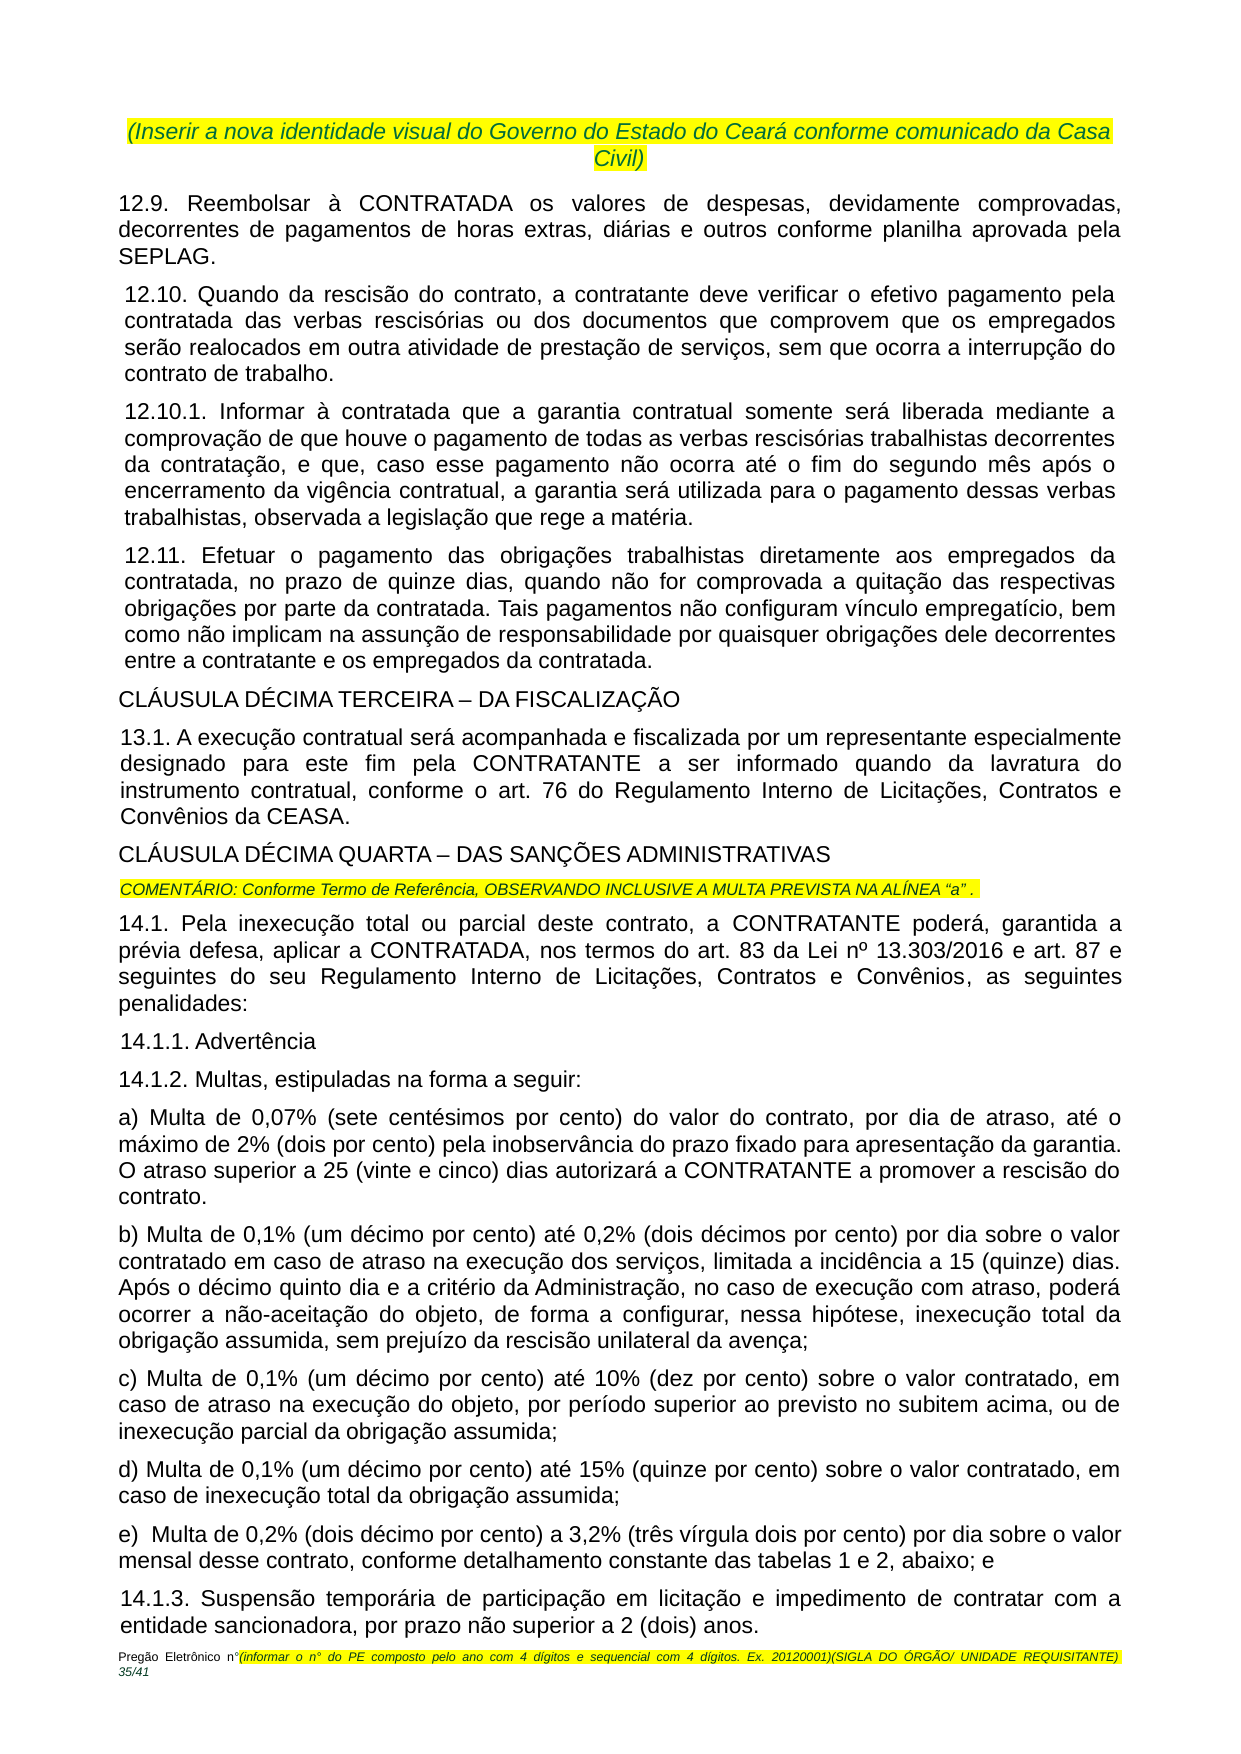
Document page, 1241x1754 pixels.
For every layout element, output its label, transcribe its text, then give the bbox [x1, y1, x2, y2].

text 13.1. A execução contratual será acompanhada e fiscalizada por um representante especialmente designado para este fim pela CONTRATANTE a ser informado quando da lavratura do instrumento contratual, conforme o art. 76 do Regulamento Interno de Licitações, Contratos e Convênios da CEASA. [120, 724, 1122, 829]
text COMENTÁRIO: Conforme Termo de Referência, OBSERVANDO INCLUSIVE A MULTA PREVISTA NA ALÍNEA “a” . [120, 879, 1122, 898]
text 14.1.1. Advertência [120, 1028, 1122, 1054]
text 12.10. Quando da rescisão do contrato, a contratante deve verificar o efetivo pagamento pela contratada das verbas rescisórias ou dos documentos que comprovem que os empregados serão realocados em outra atividade de prestação de serviços, sem que ocorra a interrupção do contrato de trabalho. [124, 281, 1116, 386]
text d) Multa de 0,1% (um décimo por cento) até 15% (quinze por cento) sobre o valor contratado, em caso de inexecução total da obrigação assumida; [118, 1456, 1122, 1509]
text e) Multa de 0,2% (dois décimo por cento) a 3,2% (três vírgula dois por cento) por dia sobre o valor mensal desse contrato, conforme detalhamento constante das tabelas 1 e 2, abaixo; e [118, 1521, 1122, 1573]
text CLÁUSULA DÉCIMA TERCEIRA – DA FISCALIZAÇÃO [118, 686, 1122, 712]
text 12.9. Reembolsar à CONTRATADA os valores de despesas, devidamente comprovadas, decorrentes de pagamentos de horas extras, diárias e outros conforme planilha aprovada pela SEPLAG. [118, 190, 1122, 269]
text 14.1.3. Suspensão temporária de participação em licitação e impedimento de contratar com a entidade sancionadora, por prazo não superior a 2 (dois) anos. [120, 1585, 1122, 1638]
text b) Multa de 0,1% (um décimo por cento) até 0,2% (dois décimos por cento) por dia sobre o valor contratado em caso de atraso na execução dos serviços, limitada a incidência a 15 (quinze) dias. Após o décimo quinto dia e a critério da Administração, no caso de execução com atraso, poderá ocorrer a não-aceitação do objeto, de forma a configurar, nessa hipótese, inexecução total da obrigação assumida, sem prejuízo da rescisão unilateral da avença; [118, 1221, 1122, 1353]
text 14.1.2. Multas, estipuladas na forma a seguir: [118, 1066, 1122, 1092]
text 12.11. Efetuar o pagamento das obrigações trabalhistas diretamente aos empregados da contratada, no prazo de quinze dias, quando não for comprovada a quitação das respectivas obrigações por parte da contratada. Tais pagamentos não configuram vínculo empregatício, bem como não implicam na assunção de responsabilidade por quaisquer obrigações dele decorrentes entre a contratante e os empregados da contratada. [124, 542, 1116, 674]
text a) Multa de 0,07% (sete centésimos por cento) do valor do contrato, por dia de atraso, até o máximo de 2% (dois por cento) pela inobservância do prazo fixado para apresentação da garantia. O atraso superior a 25 (vinte e cinco) dias autorizará a CONTRATANTE a promover a rescisão do contrato. [118, 1104, 1122, 1209]
text CLÁUSULA DÉCIMA QUARTA – DAS SANÇÕES ADMINISTRATIVAS [118, 841, 1122, 867]
text 14.1. Pela inexecução total ou parcial deste contrato, a CONTRATANTE poderá, garantida a prévia defesa, aplicar a CONTRATADA, nos termos do art. 83 da Lei nº 13.303/2016 e art. 87 e seguintes do seu Regulamento Interno de Licitações, Contratos e Convênios, as seguintes penalidades: [118, 910, 1122, 1016]
text c) Multa de 0,1% (um décimo por cento) até 10% (dez por cento) sobre o valor contratado, em caso de atraso na execução do objeto, por período superior ao previsto no subitem acima, ou de inexecução parcial da obrigação assumida; [118, 1365, 1122, 1444]
text 12.10.1. Informar à contratada que a garantia contratual somente será liberada mediante a comprovação de que houve o pagamento de todas as verbas rescisórias trabalhistas decorrentes da contratação, e que, caso esse pagamento não ocorra até o fim do segundo mês após o encerramento da vigência contratual, a garantia será utilizada para o pagamento dessas verbas trabalhistas, observada a legislação que rege a matéria. [124, 398, 1116, 530]
